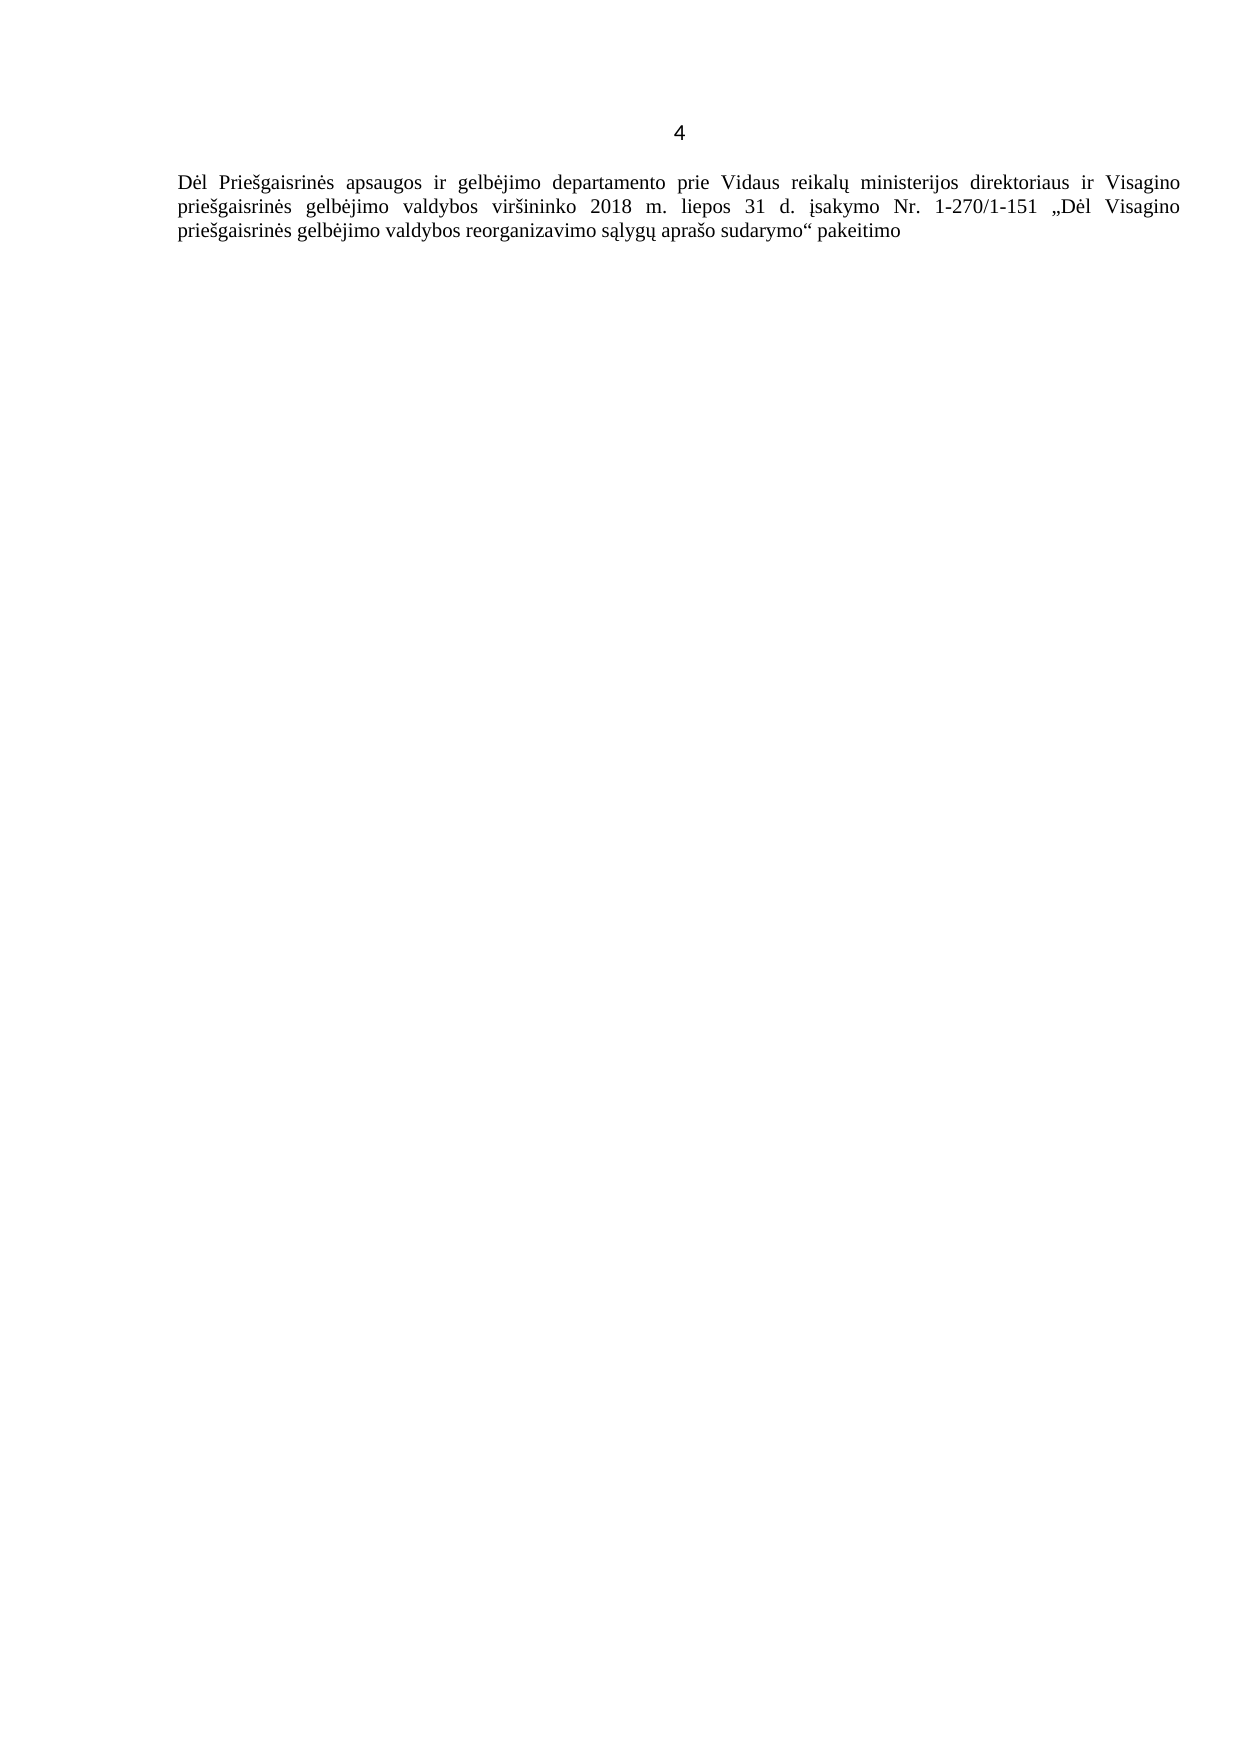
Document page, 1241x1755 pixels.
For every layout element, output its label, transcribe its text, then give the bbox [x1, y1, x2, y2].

text Dėl Priešgaisrinės apsaugos ir gelbėjimo departamento prie Vidaus reikalų ministerijos direktoriaus ir Visagino priešgaisrinės gelbėjimo valdybos viršininko 2018 m. liepos 31 d. įsakymo Nr. 1-270/1-151 „Dėl Visagino priešgaisrinės gelbėjimo valdybos reorganizavimo sąlygų aprašo sudarymo“ pakeitimo [177, 170, 1181, 242]
